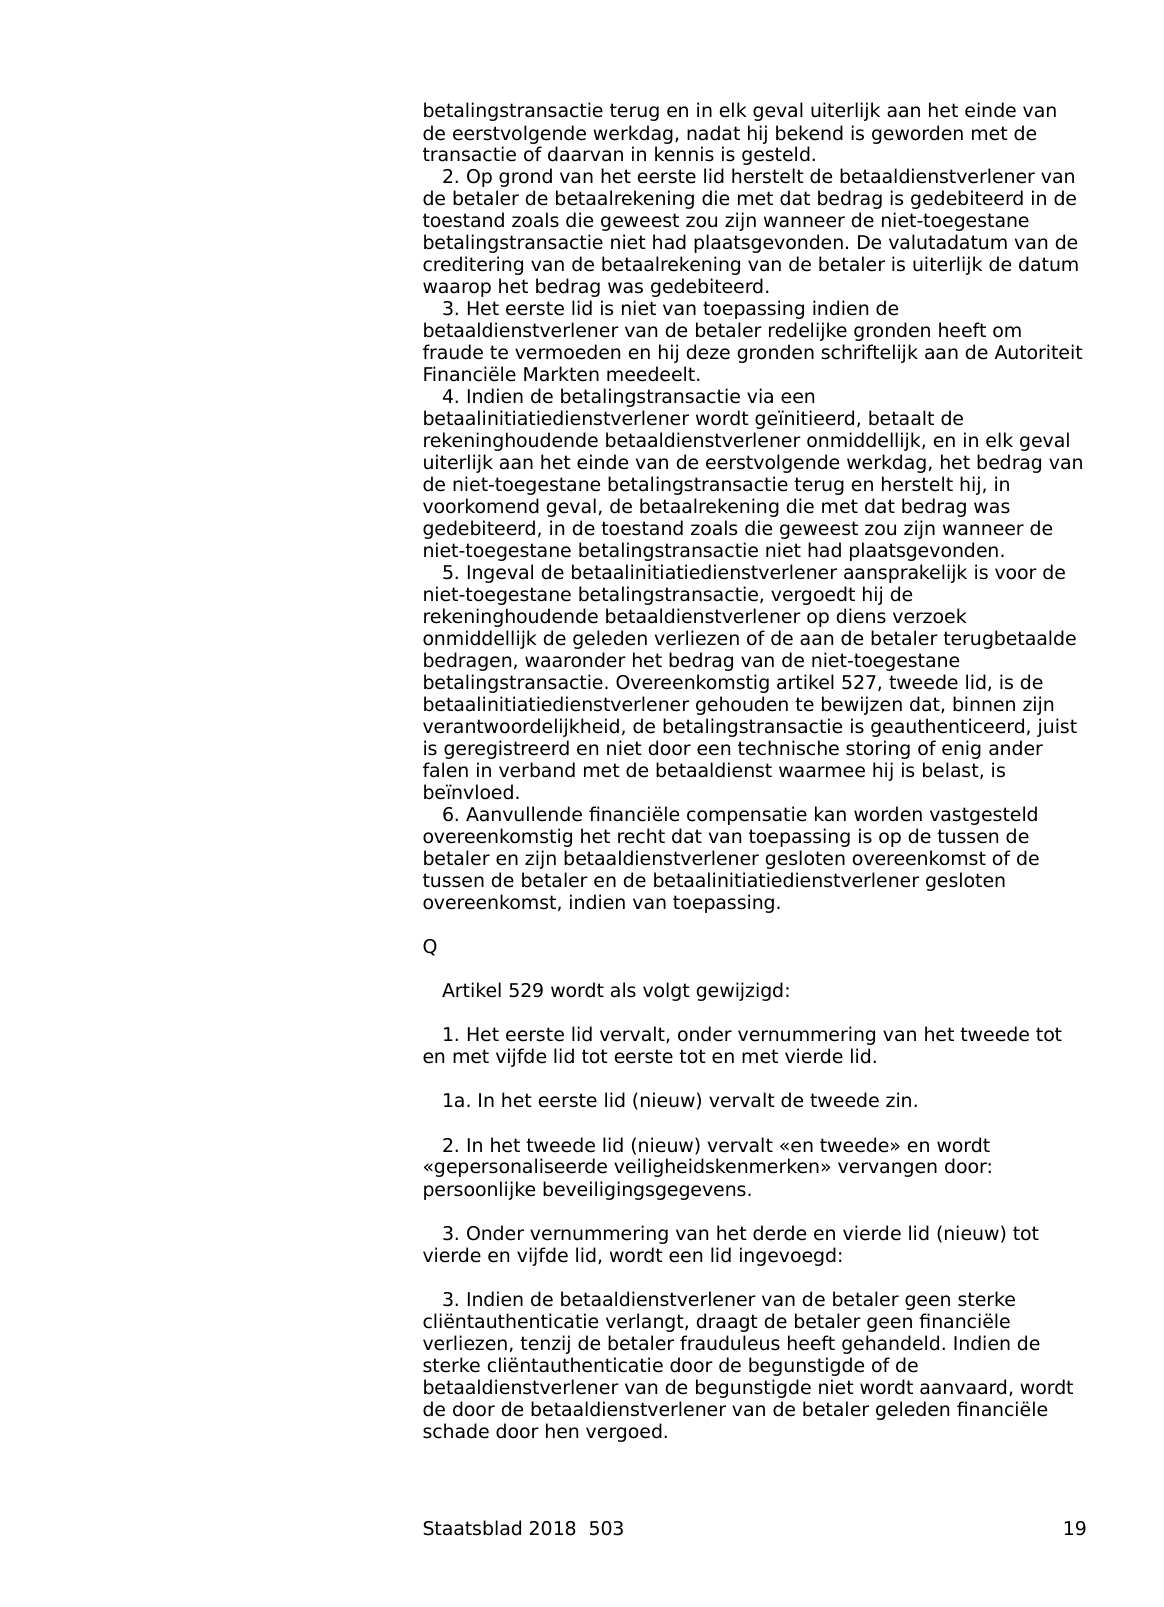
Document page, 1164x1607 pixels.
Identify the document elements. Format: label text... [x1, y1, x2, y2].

text 6. Aanvullende financiële compensatie kan worden vastgesteld overeenkomstig het recht dat van toepassing is op de tussen de betaler en zijn betaaldienstverlener gesloten overeenkomst of de tussen de betaler en de betaalinitiatiedienstverlener gesloten overeenkomst, indien van toepassing. [422, 804, 1087, 914]
text 3. Het eerste lid is niet van toepassing indien de betaaldienstverlener van de betaler redelijke gronden heeft om fraude te vermoeden en hij deze gronden schriftelijk aan de Autoriteit Financiële Markten meedeelt. [422, 298, 1087, 386]
text 5. Ingeval de betaalinitiatiedienstverlener aansprakelijk is voor de niet-toegestane betalingstransactie, vergoedt hij de rekeninghoudende betaaldienstverlener op diens verzoek onmiddellijk de geleden verliezen of de aan de betaler terugbetaalde bedragen, waaronder het bedrag van de niet-toegestane betalingstransactie. Overeenkomstig artikel 527, tweede lid, is de betaalinitiatiedienstverlener gehouden te bewijzen dat, binnen zijn verantwoordelijkheid, de betalingstransactie is geauthenticeerd, juist is geregistreerd en niet door een technische storing of enig ander falen in verband met de betaaldienst waarmee hij is belast, is beïnvloed. [422, 562, 1087, 804]
text 3. Onder vernummering van het derde en vierde lid (nieuw) tot vierde en vijfde lid, wordt een lid ingevoegd: [422, 1223, 1087, 1267]
text 1a. In het eerste lid (nieuw) vervalt de tweede zin. [422, 1090, 1087, 1112]
text 2. In het tweede lid (nieuw) vervalt «en tweede» en wordt «gepersonaliseerde veiligheidskenmerken» vervangen door: persoonlijke beveiligingsgegevens. [422, 1134, 1087, 1200]
text 2. Op grond van het eerste lid herstelt de betaaldienstverlener van de betaler de betaalrekening die met dat bedrag is gedebiteerd in de toestand zoals die geweest zou zijn wanneer de niet-toegestane betalingstransactie niet had plaatsgevonden. De valutadatum van de creditering van de betaalrekening van de betaler is uiterlijk de datum waarop het bedrag was gedebiteerd. [422, 166, 1087, 298]
text Artikel 529 wordt als volgt gewijzigd: [422, 980, 1087, 1002]
text 3. Indien de betaaldienstverlener van de betaler geen sterke cliëntauthenticatie verlangt, draagt de betaler geen financiële verliezen, tenzij de betaler frauduleus heeft gehandeld. Indien de sterke cliëntauthenticatie door de begunstigde of de betaaldienstverlener van de begunstigde niet wordt aanvaard, wordt de door de betaaldienstverlener van de betaler geleden financiële schade door hen vergoed. [422, 1289, 1087, 1443]
text betalingstransactie terug en in elk geval uiterlijk aan het einde van de eerstvolgende werkdag, nadat hij bekend is geworden met de transactie of daarvan in kennis is gesteld. [422, 100, 1087, 166]
text 1. Het eerste lid vervalt, onder vernummering van het tweede tot en met vijfde lid tot eerste tot en met vierde lid. [422, 1024, 1087, 1068]
text Q [422, 936, 1087, 958]
text 4. Indien de betalingstransactie via een betaalinitiatiedienstverlener wordt geïnitieerd, betaalt de rekeninghoudende betaaldienstverlener onmiddellijk, en in elk geval uiterlijk aan het einde van de eerstvolgende werkdag, het bedrag van de niet-toegestane betalingstransactie terug en herstelt hij, in voorkomend geval, de betaalrekening die met dat bedrag was gedebiteerd, in de toestand zoals die geweest zou zijn wanneer de niet-toegestane betalingstransactie niet had plaatsgevonden. [422, 386, 1087, 562]
